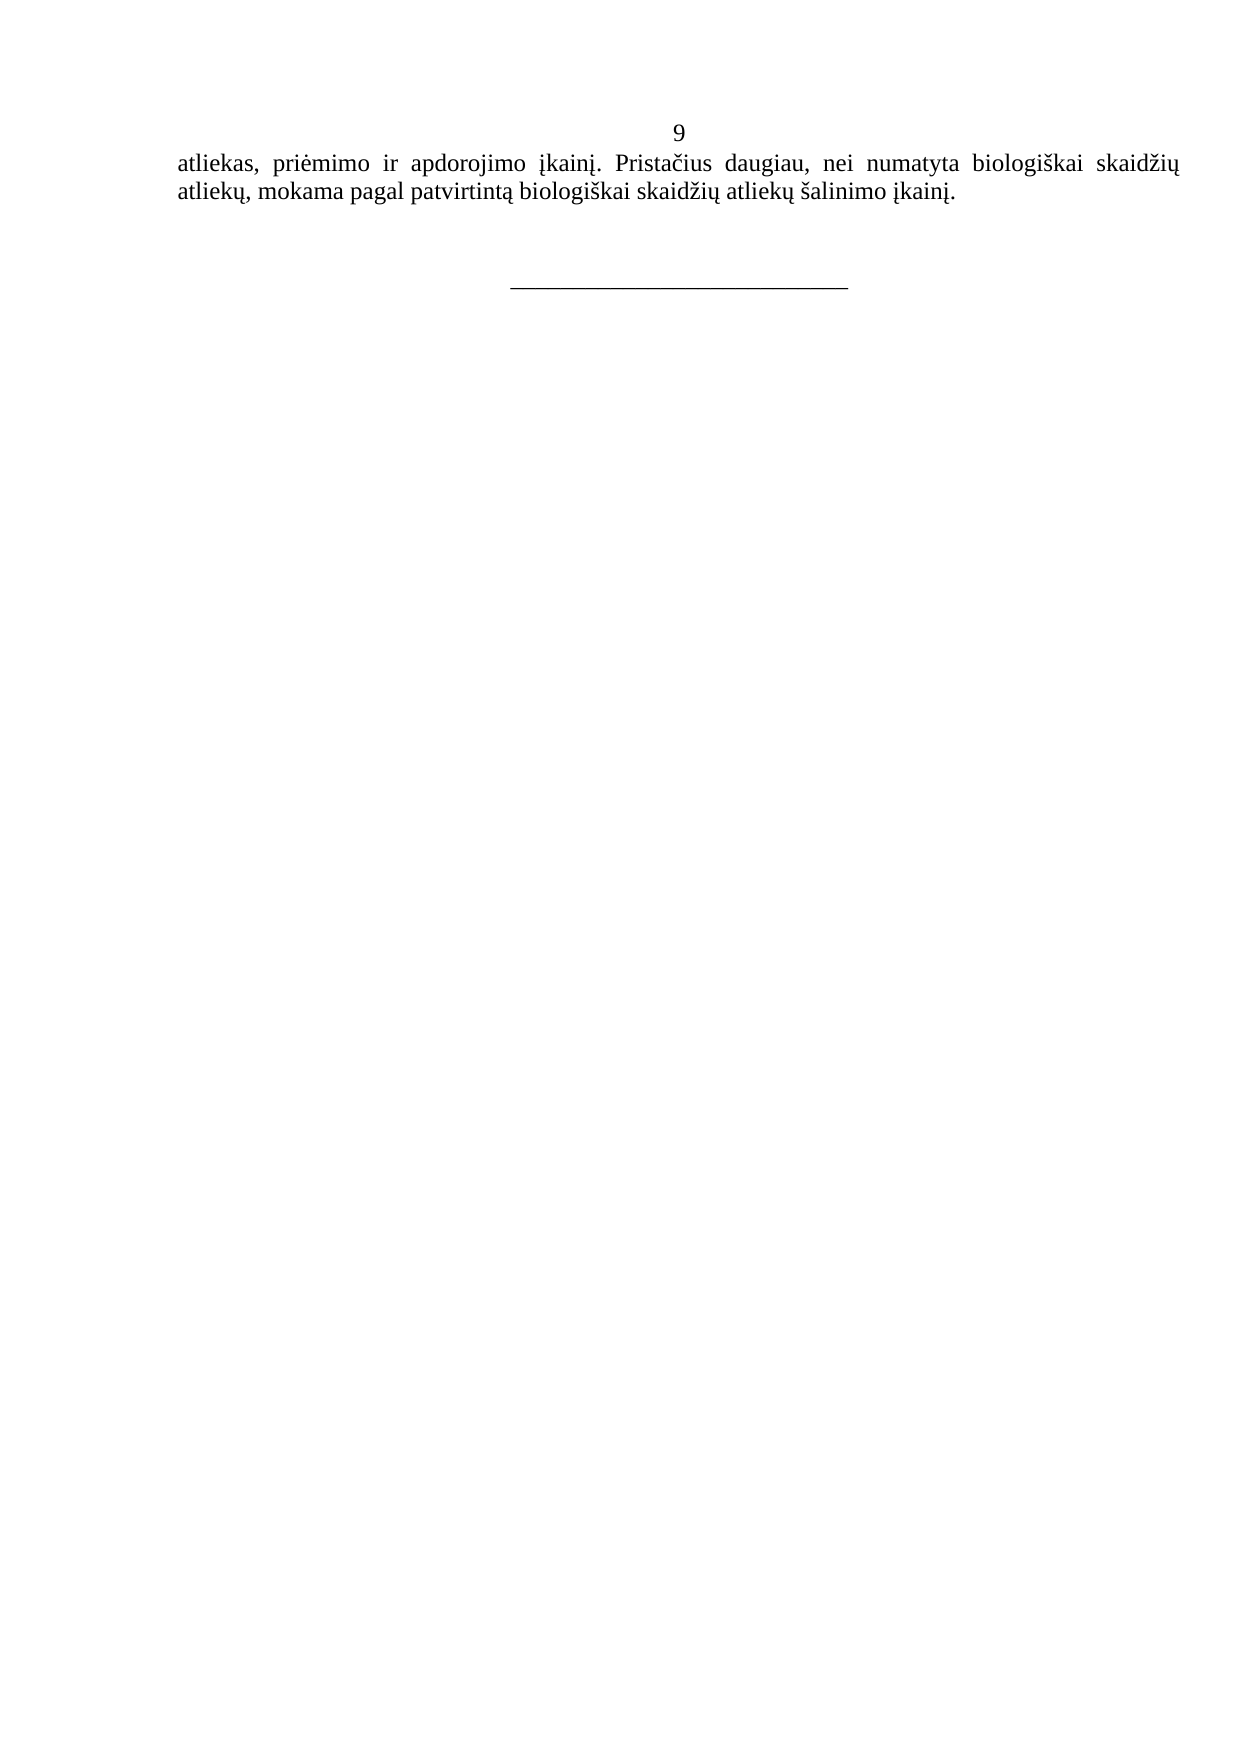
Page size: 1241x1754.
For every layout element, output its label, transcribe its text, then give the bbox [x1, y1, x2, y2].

text ___________________________ [177, 263, 1181, 291]
text atliekas, priėmimo ir apdorojimo įkainį. Pristačius daugiau, nei numatyta biologiškai skaidžių atliekų, mokama pagal patvirtintą biologiškai skaidžių atliekų šalinimo įkainį. [177, 148, 1181, 205]
